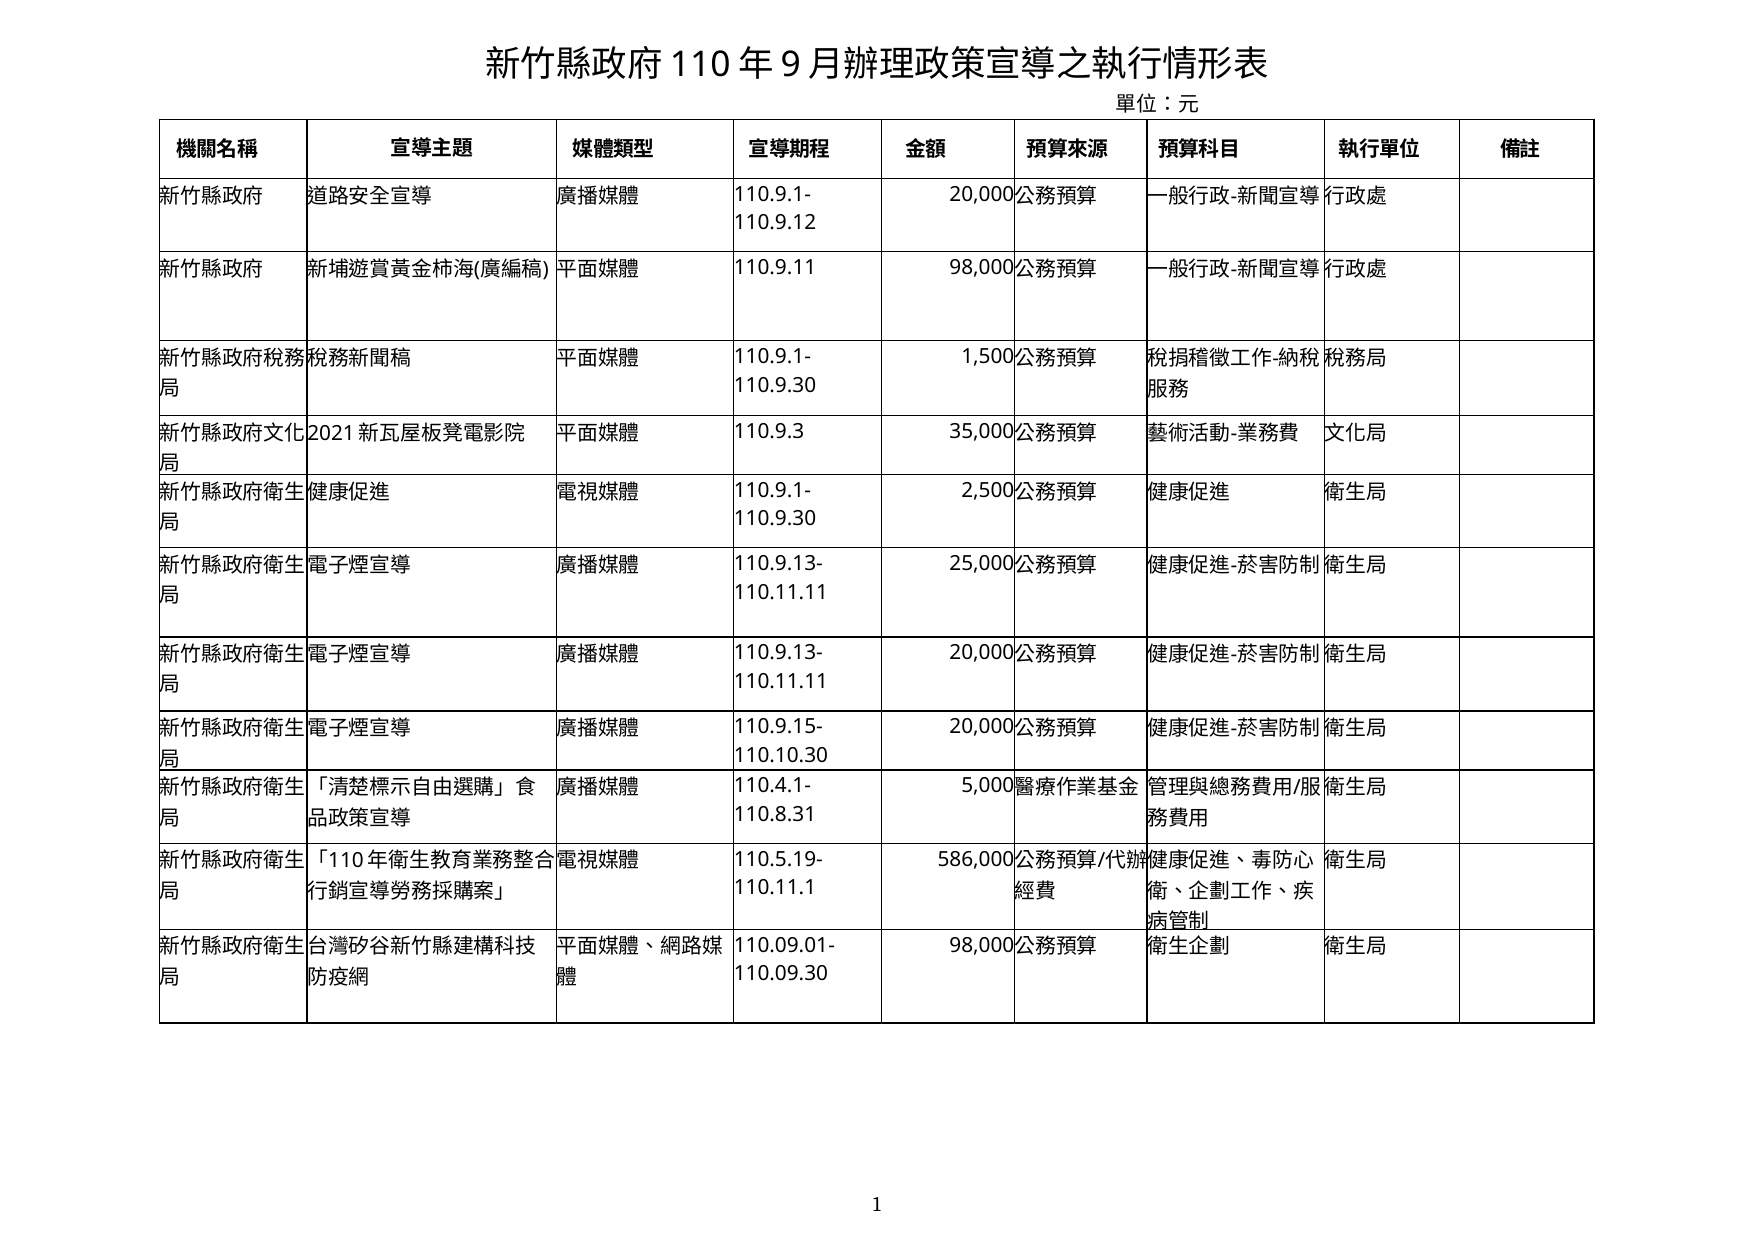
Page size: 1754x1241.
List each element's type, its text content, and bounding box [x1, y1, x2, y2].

table_cell 平面媒體、網路媒體 [557, 930, 733, 1022]
table_cell 衛生局 [1325, 712, 1459, 769]
table_cell 新竹縣政府稅務局 [160, 341, 306, 414]
table_cell 新竹縣政府衛生局 [160, 712, 306, 769]
table_cell 藝術活動-業務費 [1148, 416, 1324, 474]
table_cell 新竹縣政府 [160, 252, 306, 340]
table_cell 新竹縣政府衛生局 [160, 475, 306, 547]
table_cell 稅務新聞稿 [308, 341, 556, 414]
table_cell 電視媒體 [557, 844, 733, 928]
table_cell 公務預算 [1015, 475, 1146, 547]
table_header 機關名稱 [160, 120, 306, 178]
table_cell 公務預算 [1015, 548, 1146, 636]
table_cell 公務預算 [1015, 638, 1146, 710]
table_cell 110.9.3 [734, 416, 881, 474]
table_cell 新竹縣政府 [160, 179, 306, 251]
table_cell 行政處 [1325, 179, 1459, 251]
table_cell 5,000 [882, 771, 1014, 842]
table_cell [1460, 475, 1593, 547]
table_cell 98,000 [882, 252, 1014, 340]
table_cell 健康促進-菸害防制 [1148, 638, 1324, 710]
table_cell 20,000 [882, 179, 1014, 251]
table_cell 健康促進 [1148, 475, 1324, 547]
table_cell 1,500 [882, 341, 1014, 414]
table_cell 公務預算 [1015, 930, 1146, 1022]
table_cell 一般行政-新聞宣導 [1148, 179, 1324, 251]
table_cell 35,000 [882, 416, 1014, 474]
table_header 執行單位 [1325, 120, 1459, 178]
table_cell 衛生局 [1325, 548, 1459, 636]
table_cell [1460, 712, 1593, 769]
table_cell 98,000 [882, 930, 1014, 1022]
table_cell 110.4.1-110.8.31 [734, 771, 881, 842]
table_cell 110.9.13-110.11.11 [734, 548, 881, 636]
table_cell 平面媒體 [557, 341, 733, 414]
table_cell 110.9.13-110.11.11 [734, 638, 881, 710]
table_cell [1460, 771, 1593, 842]
table_cell 健康促進-菸害防制 [1148, 548, 1324, 636]
table_cell 文化局 [1325, 416, 1459, 474]
table_cell 公務預算 [1015, 341, 1146, 414]
table_cell 新埔遊賞黃金柿海(廣編稿) [308, 252, 556, 340]
table_cell 廣播媒體 [557, 548, 733, 636]
table_cell 110.9.1-110.9.30 [734, 475, 881, 547]
table_cell 公務預算 [1015, 179, 1146, 251]
table_cell 公務預算 [1015, 712, 1146, 769]
table_cell 醫療作業基金 [1015, 771, 1146, 842]
table_cell 廣播媒體 [557, 712, 733, 769]
table_cell 「清楚標示自由選購」食品政策宣導 [308, 771, 556, 842]
table_cell 衛生局 [1325, 771, 1459, 842]
table_cell 新竹縣政府衛生局 [160, 771, 306, 842]
table_cell [1460, 638, 1593, 710]
table_cell [1460, 341, 1593, 414]
table_cell 2,500 [882, 475, 1014, 547]
table_cell 新竹縣政府衛生局 [160, 548, 306, 636]
table_cell 電視媒體 [557, 475, 733, 547]
table_cell 電子煙宣導 [308, 712, 556, 769]
table_cell 管理與總務費用/服務費用 [1148, 771, 1324, 842]
table_cell 110.9.15-110.10.30 [734, 712, 881, 769]
table_cell 健康促進-菸害防制 [1148, 712, 1324, 769]
table_cell 新竹縣政府文化局 [160, 416, 306, 474]
table_cell 公務預算 [1015, 416, 1146, 474]
table_cell [1460, 252, 1593, 340]
table_cell 衛生局 [1325, 475, 1459, 547]
table_cell 586,000 [882, 844, 1014, 928]
table_cell 台灣矽谷新竹縣建構科技防疫網 [308, 930, 556, 1022]
table_cell 新竹縣政府衛生局 [160, 638, 306, 710]
table_cell 稅務局 [1325, 341, 1459, 414]
table_cell 公務預算/代辦經費 [1015, 844, 1146, 928]
table_cell 一般行政-新聞宣導 [1148, 252, 1324, 340]
table_cell 健康促進、毒防心衛、企劃工作、疾病管制 [1148, 844, 1324, 928]
table_cell 新竹縣政府衛生局 [160, 930, 306, 1022]
table_cell 平面媒體 [557, 252, 733, 340]
table_header 預算來源 [1015, 120, 1146, 178]
table_cell 「110年衛生教育業務整合行銷宣導勞務採購案」 [308, 844, 556, 928]
table_cell 衛生局 [1325, 844, 1459, 928]
table_cell 電子煙宣導 [308, 638, 556, 710]
table_cell [1460, 844, 1593, 928]
table_cell 110.9.1- 110.9.30 [734, 341, 881, 414]
table_cell [1460, 179, 1593, 251]
table_cell 健康促進 [308, 475, 556, 547]
table_header 媒體類型 [557, 120, 733, 178]
table_cell 行政處 [1325, 252, 1459, 340]
table_cell 110.9.1-110.9.12 [734, 179, 881, 251]
table_cell 衛生局 [1325, 930, 1459, 1022]
table_header 備註 [1460, 120, 1593, 178]
table_header 宣導期程 [734, 120, 881, 178]
table_cell 衛生企劃 [1148, 930, 1324, 1022]
table_cell [1460, 930, 1593, 1022]
table_cell 廣播媒體 [557, 638, 733, 710]
text 單位：元 [25, 87, 1728, 117]
table_cell 110.09.01-110.09.30 [734, 930, 881, 1022]
table_cell 110.9.11 [734, 252, 881, 340]
table_cell 25,000 [882, 548, 1014, 636]
table_header 金額 [882, 120, 1014, 178]
table_cell 稅捐稽徵工作-納稅服務 [1148, 341, 1324, 414]
table_cell 新竹縣政府衛生局 [160, 844, 306, 928]
table_cell 道路安全宣導 [308, 179, 556, 251]
text 新竹縣政府110年9月辦理政策宣導之執行情形表 [25, 35, 1728, 87]
table_cell 公務預算 [1015, 252, 1146, 340]
table_cell [1460, 548, 1593, 636]
table_cell 衛生局 [1325, 638, 1459, 710]
table_cell 廣播媒體 [557, 771, 733, 842]
table_cell 20,000 [882, 638, 1014, 710]
table_cell 20,000 [882, 712, 1014, 769]
table_cell 2021新瓦屋板凳電影院 [308, 416, 556, 474]
table_cell [1460, 416, 1593, 474]
table_cell 電子煙宣導 [308, 548, 556, 636]
table_cell 110.5.19-110.11.1 [734, 844, 881, 928]
table_cell 廣播媒體 [557, 179, 733, 251]
table_cell 平面媒體 [557, 416, 733, 474]
table_header 預算科目 [1148, 120, 1324, 178]
table_header 宣導主題 [308, 120, 556, 178]
